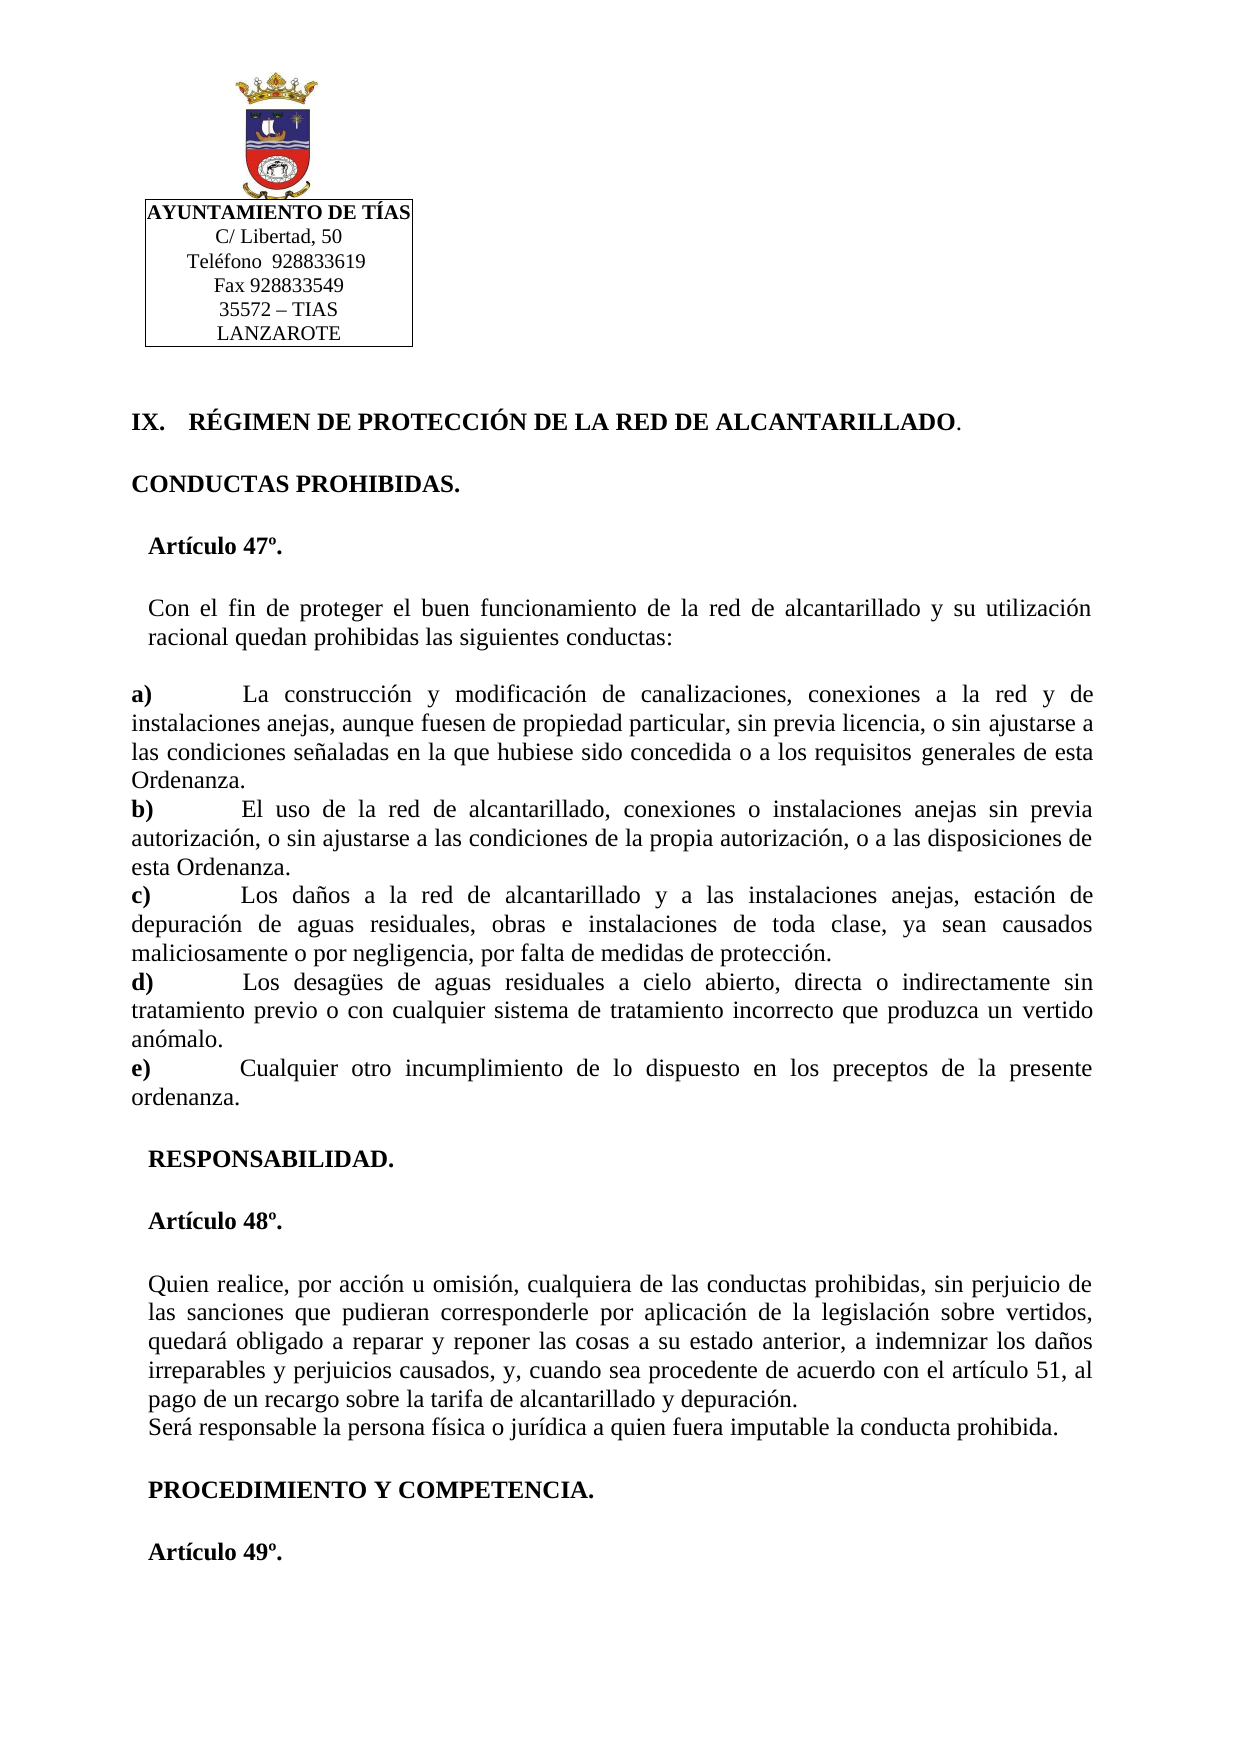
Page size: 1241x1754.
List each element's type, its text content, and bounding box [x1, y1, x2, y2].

text Quien realice, por acción u omisión, cualquiera de las conductas prohibidas, sin perjuicio de las sanciones que pudieran corresponderle por aplicación de la legislación sobre vertidos, quedará obligado a reparar y reponer las cosas a su estado anterior, a indemnizar los daños irreparables y perjuicios causados, y, cuando sea procedente de acuerdo con el artículo 51, al pago de un recargo sobre la tarifa de alcantarillado y depuración. [148, 1269, 1094, 1412]
list Los daños a la red de alcantarillado y a las instalaciones anejas, estación de depuración de aguas residuales, obras e instalaciones de toda clase, ya sean causados maliciosamente o por negligencia, por falta de medidas de protección. [131, 881, 1094, 967]
text Artículo 48º. [148, 1206, 1119, 1235]
list Cualquier otro incumplimiento de lo dispuesto en los preceptos de la presente ordenanza. [131, 1053, 1092, 1111]
text Será responsable la persona física o jurídica a quien fuera imputable la conducta prohibida. [148, 1412, 1119, 1441]
list La construcción y modificación de canalizaciones, conexiones a la red y de instalaciones anejas, aunque fuesen de propiedad particular, sin previa licencia, o sin ajustarse a las condiciones señaladas en la que hubiese sido concedida o a los requisitos generales de esta Ordenanza. [131, 679, 1093, 794]
list Los desagües de aguas residuales a cielo abierto, directa o indirectamente sin tratamiento previo o con cualquier sistema de tratamiento incorrecto que produzca un vertido anómalo. [131, 967, 1093, 1053]
text Artículo 49º. [148, 1537, 1119, 1566]
text PROCEDIMIENTO Y COMPETENCIA. [148, 1475, 1119, 1504]
list El uso de la red de alcantarillado, conexiones o instalaciones anejas sin previa autorización, o sin ajustarse a las condiciones de la propia autorización, o a las disposiciones de esta Ordenanza. [131, 794, 1093, 881]
text Artículo 47º. [148, 531, 1119, 559]
list RÉGIMEN DE PROTECCIÓN DE LA RED DE ALCANTARILLADO. CONDUCTAS PROHIBIDAS. [131, 407, 963, 498]
text Con el fin de proteger el buen funcionamiento de la red de alcantarillado y su utilización racional quedan prohibidas las siguientes conductas: [148, 593, 1093, 651]
text RESPONSABILIDAD. [148, 1144, 1119, 1173]
